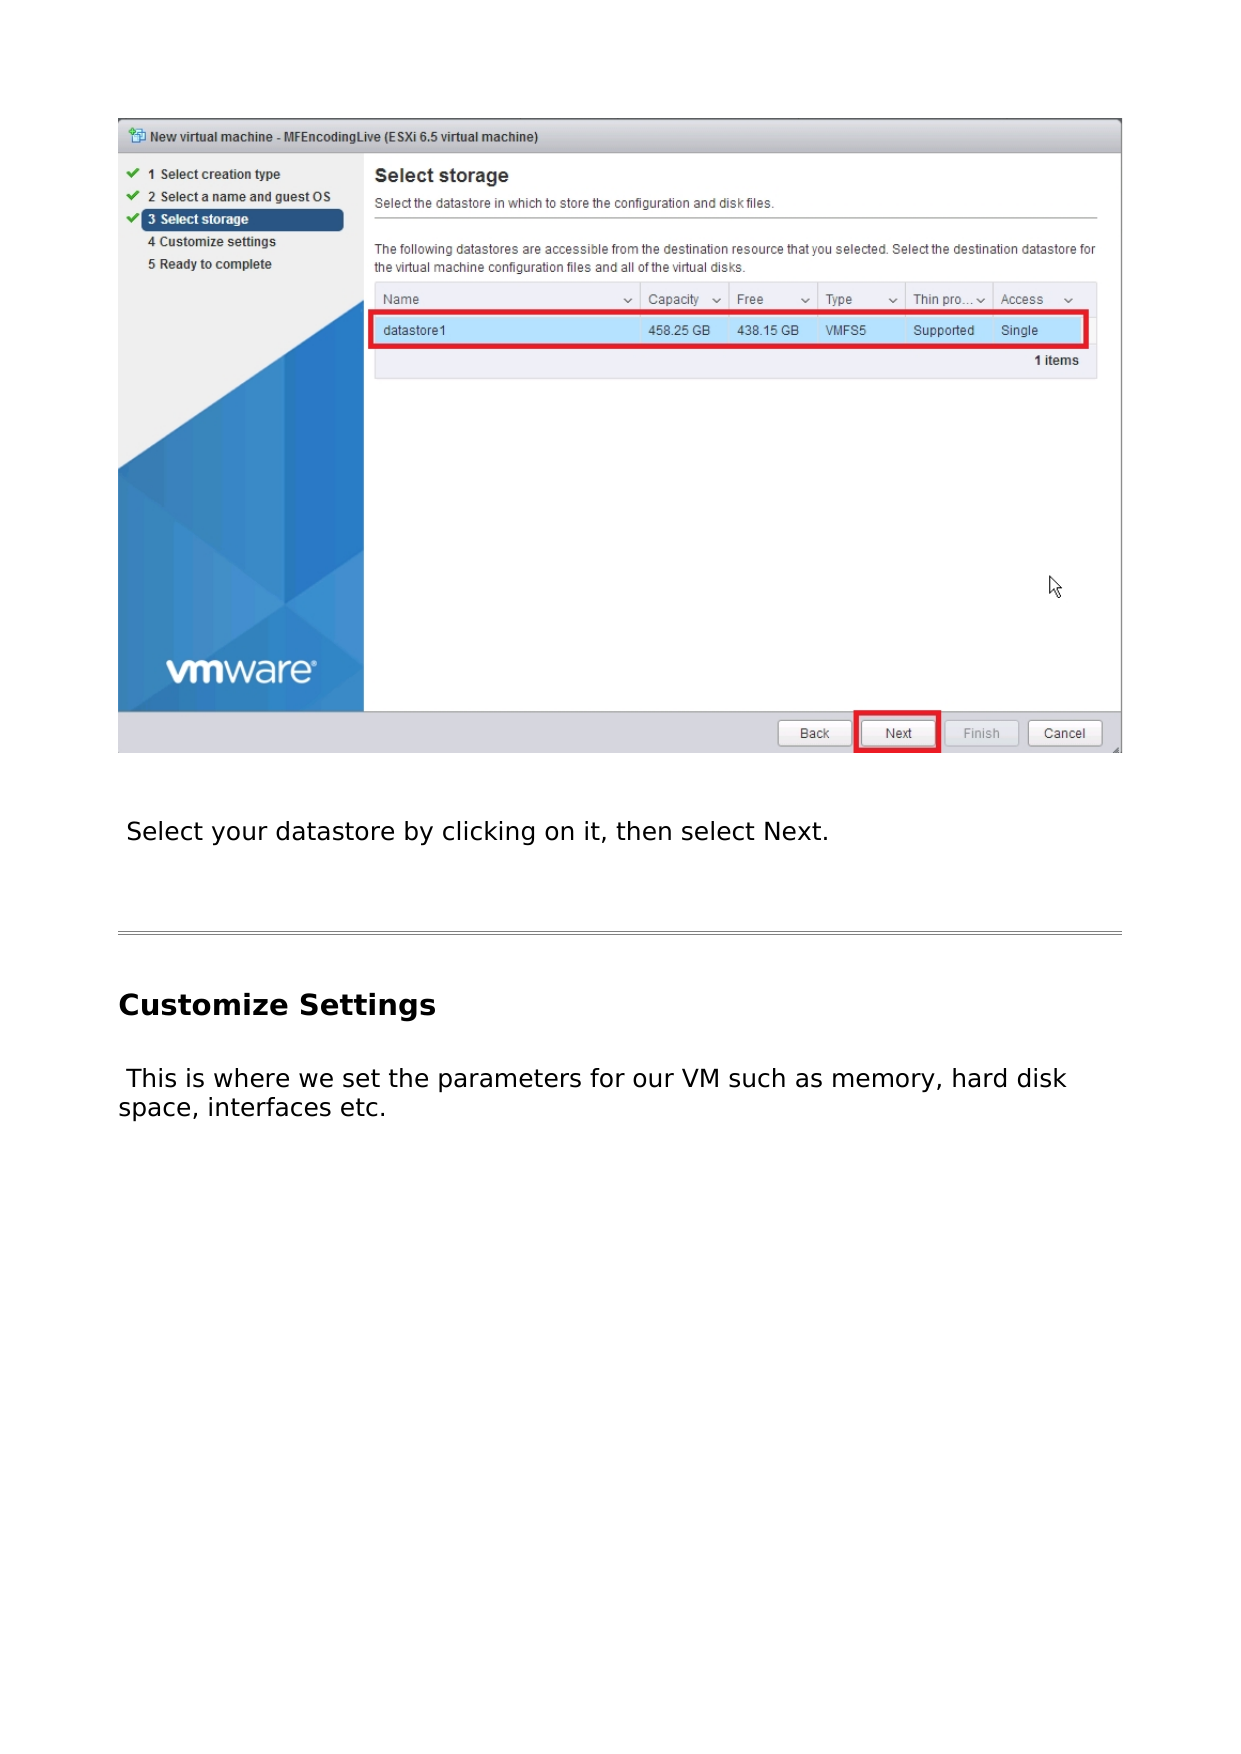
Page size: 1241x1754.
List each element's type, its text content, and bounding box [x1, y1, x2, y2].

text Select your datastore by clicking on it, then select Next. [118, 753, 1122, 904]
subtitle Customize Settings [118, 988, 1122, 1022]
picture [118, 118, 1123, 753]
text This is where we set the parameters for our VM such as memory, hard disk space, interfaces etc. [118, 1034, 1122, 1180]
